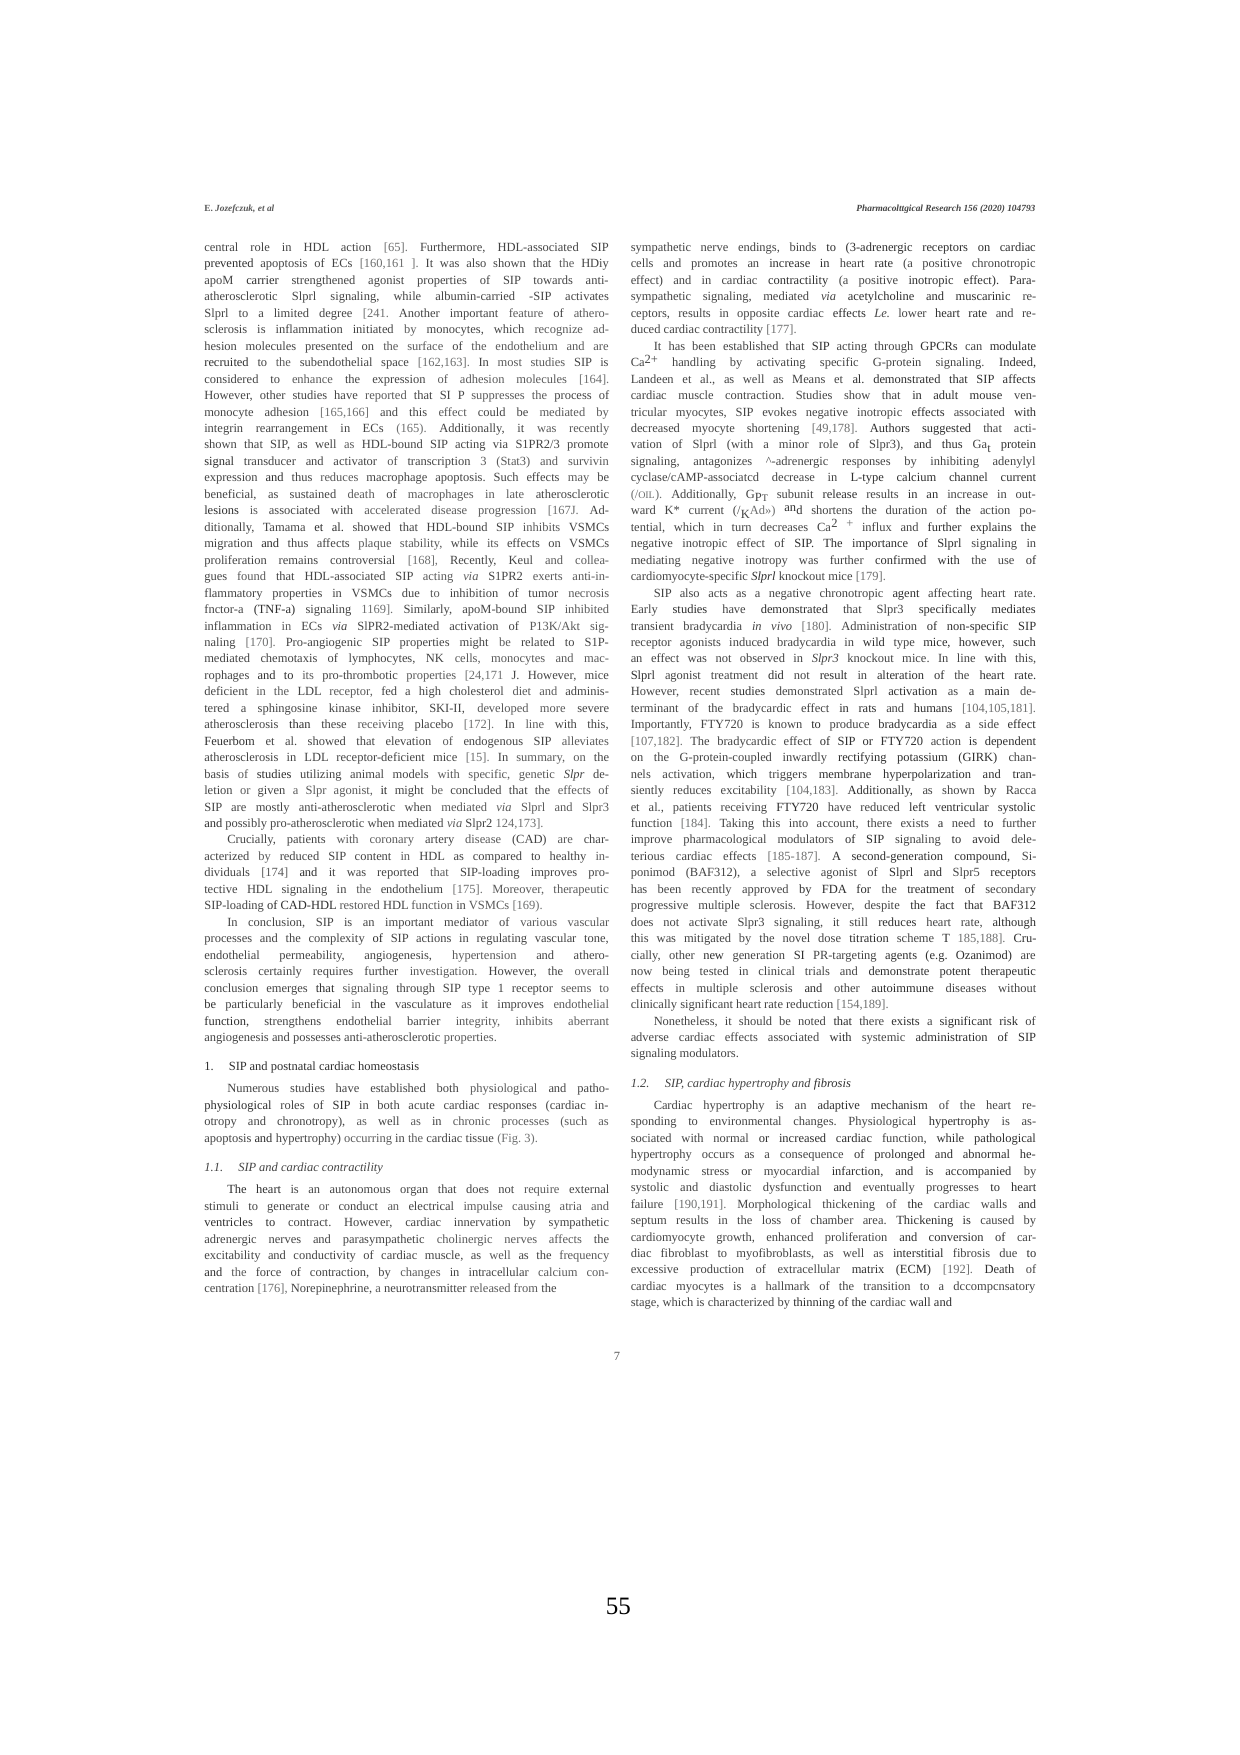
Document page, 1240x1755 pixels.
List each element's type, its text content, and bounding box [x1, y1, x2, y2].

text It has been established that SIP acting through GPCRs can modulate Ca2+ handling by activating specific G-protein signaling. Indeed, Landeen et al., as well as Means et al. demonstrated that SIP affects cardiac muscle contraction. Studies show that in adult mouse ven- tricular myocytes, SIP evokes negative inotropic effects associated with decreased myocyte shortening [49,178]. Authors suggested that acti- vation of Slprl (with a minor role of Slpr3), and thus Gat protein signaling, antagonizes ^-adrenergic responses by inhibiting adenylyl cyclase/cAMP-associatcd decrease in L-type calcium channel current (/oil). Additionally, GPt subunit release results in an increase in out- ward K* current (/KAd») and shortens the duration of the action po- tential, which in turn decreases Ca2 + influx and further explains the negative inotropic effect of SIP. The importance of Slprl signaling in mediating negative inotropy was further confirmed with the use of cardiomyocyte-specific Slprl knockout mice [179]. [631, 337, 1036, 584]
text SIP also acts as a negative chronotropic agent affecting heart rate. Early studies have demonstrated that Slpr3 specifically mediates transient bradycardia in vivo [180]. Administration of non-specific SIP receptor agonists induced bradycardia in wild type mice, however, such an effect was not observed in Slpr3 knockout mice. In line with this, Slprl agonist treatment did not result in alteration of the heart rate. However, recent studies demonstrated Slprl activation as a main de- terminant of the bradycardic effect in rats and humans [104,105,181]. Importantly, FTY720 is known to produce bradycardia as a side effect [107,182]. The bradycardic effect of SIP or FTY720 action is dependent on the G-protein-coupled inwardly rectifying potassium (GIRK) chan- nels activation, which triggers membrane hyperpolarization and tran- siently reduces excitability [104,183]. Additionally, as shown by Racca et al., patients receiving FTY720 have reduced left ventricular systolic function [184]. Taking this into account, there exists a need to further improve pharmacological modulators of SIP signaling to avoid dele- terious cardiac effects [185-187]. A second-generation compound, Si- ponimod (BAF312), a selective agonist of Slprl and Slpr5 receptors has been recently approved by FDA for the treatment of secondary progressive multiple sclerosis. However, despite the fact that BAF312 does not activate Slpr3 signaling, it still reduces heart rate, although this was mitigated by the novel dose titration scheme T 185,188]. Cru- cially, other new generation SI PR-targeting agents (e.g. Ozanimod) are now being tested in clinical trials and demonstrate potent therapeutic effects in multiple sclerosis and other autoimmune diseases without clinically significant heart rate reduction [154,189]. [631, 584, 1036, 1012]
text 55 [606, 1594, 633, 1619]
text central role in HDL action [65]. Furthermore, HDL-associated SIP prevented apoptosis of ECs [160,161 ]. It was also shown that the HDiy apoM carrier strengthened agonist properties of SIP towards anti- atherosclerotic Slprl signaling, while albumin-carried -SIP activates Slprl to a limited degree [241. Another important feature of athero- sclerosis is inflammation initiated by monocytes, which recognize ad- hesion molecules presented on the surface of the endothelium and are recruited to the subendothelial space [162,163]. In most studies SIP is considered to enhance the expression of adhesion molecules [164]. However, other studies have reported that SI P suppresses the process of monocyte adhesion [165,166] and this effect could be mediated by integrin rearrangement in ECs (165). Additionally, it was recently shown that SIP, as well as HDL-bound SIP acting via S1PR2/3 promote signal transducer and activator of transcription 3 (Stat3) and survivin expression and thus reduces macrophage apoptosis. Such effects may be beneficial, as sustained death of macrophages in late atherosclerotic lesions is associated with accelerated disease progression [167J. Ad- ditionally, Tamama et al. showed that HDL-bound SIP inhibits VSMCs migration and thus affects plaque stability, while its effects on VSMCs proliferation remains controversial [168], Recently, Keul and collea- gues found that HDL-associated SIP acting via S1PR2 exerts anti-in- flammatory properties in VSMCs due to inhibition of tumor necrosis fnctor-a (TNF-a) signaling 1169]. Similarly, apoM-bound SIP inhibited inflammation in ECs via SlPR2-mediated activation of P13K/Akt sig- naling [170]. Pro-angiogenic SIP properties might be related to S1P- mediated chemotaxis of lymphocytes, NK cells, monocytes and mac- rophages and to its pro-thrombotic properties [24,171 J. However, mice deficient in the LDL receptor, fed a high cholesterol diet and adminis- tered a sphingosine kinase inhibitor, SKI-II, developed more severe atherosclerosis than these receiving placebo [172]. In line with this, Feuerbom et al. showed that elevation of endogenous SIP alleviates atherosclerosis in LDL receptor-deficient mice [15]. In summary, on the basis of studies utilizing animal models with specific, genetic Slpr de- letion or given a Slpr agonist, it might be concluded that the effects of SIP are mostly anti-atherosclerotic when mediated via Slprl and Slpr3 and possibly pro-atherosclerotic when mediated via Slpr2 124,173]. [204, 238, 609, 831]
text In conclusion, SIP is an important mediator of various vascular processes and the complexity of SIP actions in regulating vascular tone, endothelial permeability, angiogenesis, hypertension and athero- sclerosis certainly requires further investigation. However, the overall conclusion emerges that signaling through SIP type 1 receptor seems to be particularly beneficial in the vasculature as it improves endothelial function, strengthens endothelial barrier integrity, inhibits aberrant angiogenesis and possesses anti-atherosclerotic properties. [204, 913, 609, 1045]
list SIP and postnatal cardiac homeostasis [204, 1061, 609, 1073]
text 7 [613, 1350, 625, 1363]
text E. Jozefczuk, et al [233, 204, 609, 213]
list SIP and cardiac contractility [204, 1161, 609, 1174]
text Crucially, patients with coronary artery disease (CAD) are char- acterized by reduced SIP content in HDL as compared to healthy in- dividuals [174] and it was reported that SIP-loading improves pro- tective HDL signaling in the endothelium [175]. Moreover, therapeutic SIP-loading of CAD-HDL restored HDL function in VSMCs [169). [204, 831, 609, 913]
text Cardiac hypertrophy is an adaptive mechanism of the heart re- sponding to environmental changes. Physiological hypertrophy is as- sociated with normal or increased cardiac function, while pathological hypertrophy occurs as a consequence of prolonged and abnormal he- modynamic stress or myocardial infarction, and is accompanied by systolic and diastolic dysfunction and eventually progresses to heart failure [190,191]. Morphological thickening of the cardiac walls and septum results in the loss of chamber area. Thickening is caused by cardiomyocyte growth, enhanced proliferation and conversion of car- diac fibroblast to myofibroblasts, as well as interstitial fibrosis due to excessive production of extracellular matrix (ECM) [192]. Death of cardiac myocytes is a hallmark of the transition to a dccompcnsatory stage, which is characterized by thinning of the cardiac wall and [631, 1096, 1036, 1310]
text Pharmacolttgical Research 156 (2020) 104793 [631, 204, 1036, 213]
text Nonetheless, it should be noted that there exists a significant risk of adverse cardiac effects associated with systemic administration of SIP signaling modulators. [631, 1012, 1036, 1061]
text sympathetic nerve endings, binds to (3-adrenergic receptors on cardiac cells and promotes an increase in heart rate (a positive chronotropic effect) and in cardiac contractility (a positive inotropic effect). Para- sympathetic signaling, mediated via acetylcholine and muscarinic re- ceptors, results in opposite cardiac effects Le. lower heart rate and re- duced cardiac contractility [177]. [631, 238, 1036, 337]
list SIP, cardiac hypertrophy and fibrosis [631, 1077, 1036, 1089]
text The heart is an autonomous organ that does not require external stimuli to generate or conduct an electrical impulse causing atria and ventricles to contract. However, cardiac innervation by sympathetic adrenergic nerves and parasympathetic cholinergic nerves affects the excitability and conductivity of cardiac muscle, as well as the frequency and the force of contraction, by changes in intracellular calcium con- centration [176], Norepinephrine, a neurotransmitter released from the [204, 1181, 609, 1296]
text Numerous studies have established both physiological and patho- physiological roles of SIP in both acute cardiac responses (cardiac in- otropy and chronotropy), as well as in chronic processes (such as apoptosis and hypertrophy) occurring in the cardiac tissue (Fig. 3). [204, 1080, 609, 1146]
